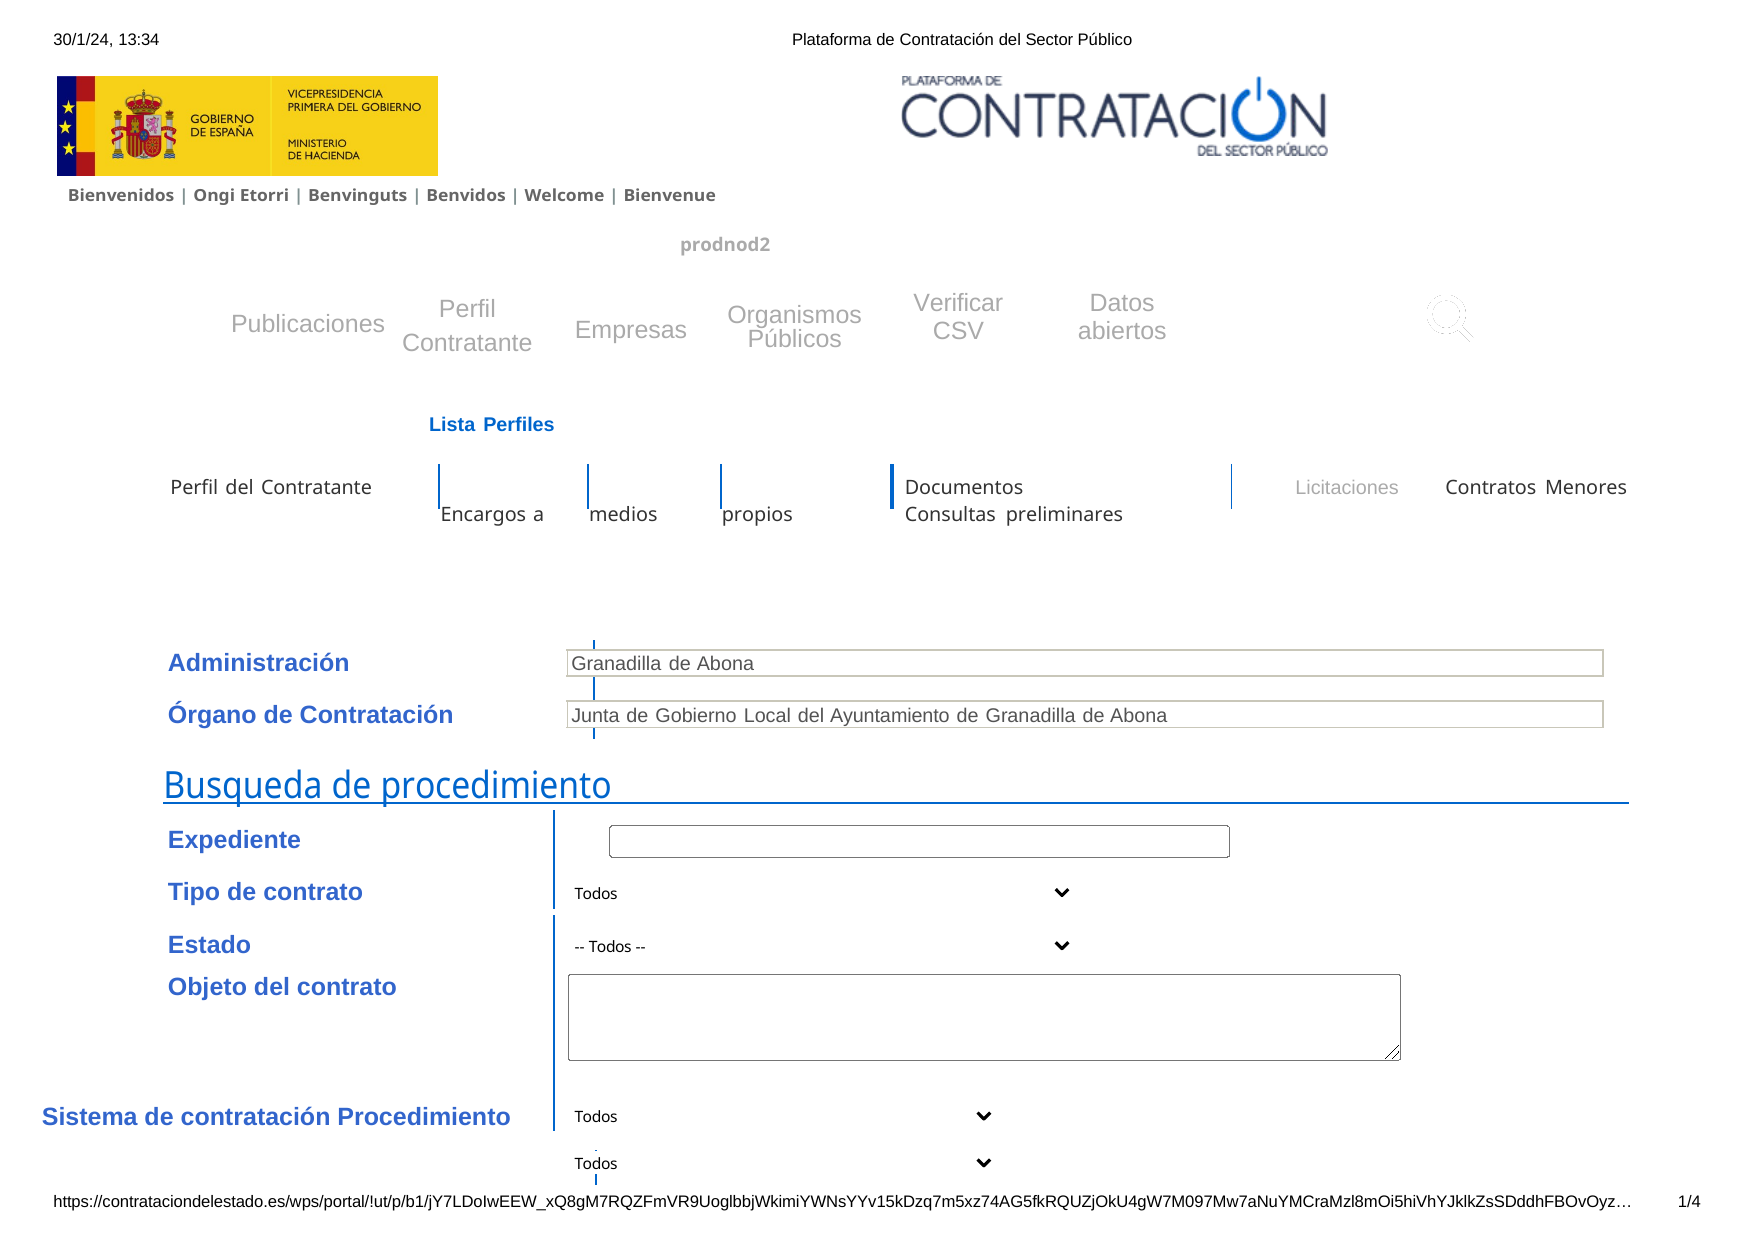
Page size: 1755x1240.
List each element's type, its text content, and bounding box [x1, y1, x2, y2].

text Busqueda de procedimiento [163, 759, 1712, 810]
subtitle Administración [168, 648, 593, 677]
subtitle Órgano de Contratación [595, 699, 1712, 728]
text Datos abiertos [1078, 289, 1242, 345]
subtitle [555, 877, 1712, 905]
subtitle Administración [568, 651, 1602, 675]
text Verificar CSV [913, 289, 1003, 345]
text [555, 972, 1712, 1001]
text Junta de Gobierno Local del Ayuntamiento de Granadilla de Abona [571, 704, 1602, 726]
text Bienvenidos | Ongi Etorri | Benvinguts | Benvidos | Welcome | Bienvenue [68, 183, 1712, 206]
text Granadilla de Abona [571, 652, 1602, 675]
subtitle Órgano de Contratación [168, 699, 593, 728]
subtitle [555, 1102, 957, 1130]
subtitle [568, 1151, 957, 1174]
subtitle Lista Perfiles [42, 413, 942, 435]
subtitle Órgano de Contratación [568, 702, 1602, 727]
text Todos [574, 1153, 957, 1174]
text Objeto del contrato [168, 972, 553, 1001]
text Expediente [168, 825, 553, 854]
text Públicos [747, 330, 862, 351]
subtitle Estado [168, 930, 553, 958]
subtitle [555, 930, 1712, 958]
text [555, 825, 611, 854]
text [610, 825, 1712, 854]
text Perfil del Contratante Documentos Licitaciones Contratos Menores Encargos a medios propios Consultas preliminares [170, 474, 1712, 528]
subtitle Empresas Organismos [574, 294, 862, 330]
subtitle Sistema de contratación Procedimiento [42, 1102, 553, 1130]
subtitle Administración [1604, 648, 1712, 677]
text -- Todos -- [574, 936, 1035, 957]
subtitle Publicaciones Perfil Contratante [231, 310, 532, 357]
text prodnod2 [680, 231, 862, 257]
subtitle Tipo de contrato [168, 877, 553, 905]
text Todos [574, 1106, 957, 1127]
text Todos [574, 883, 1035, 904]
